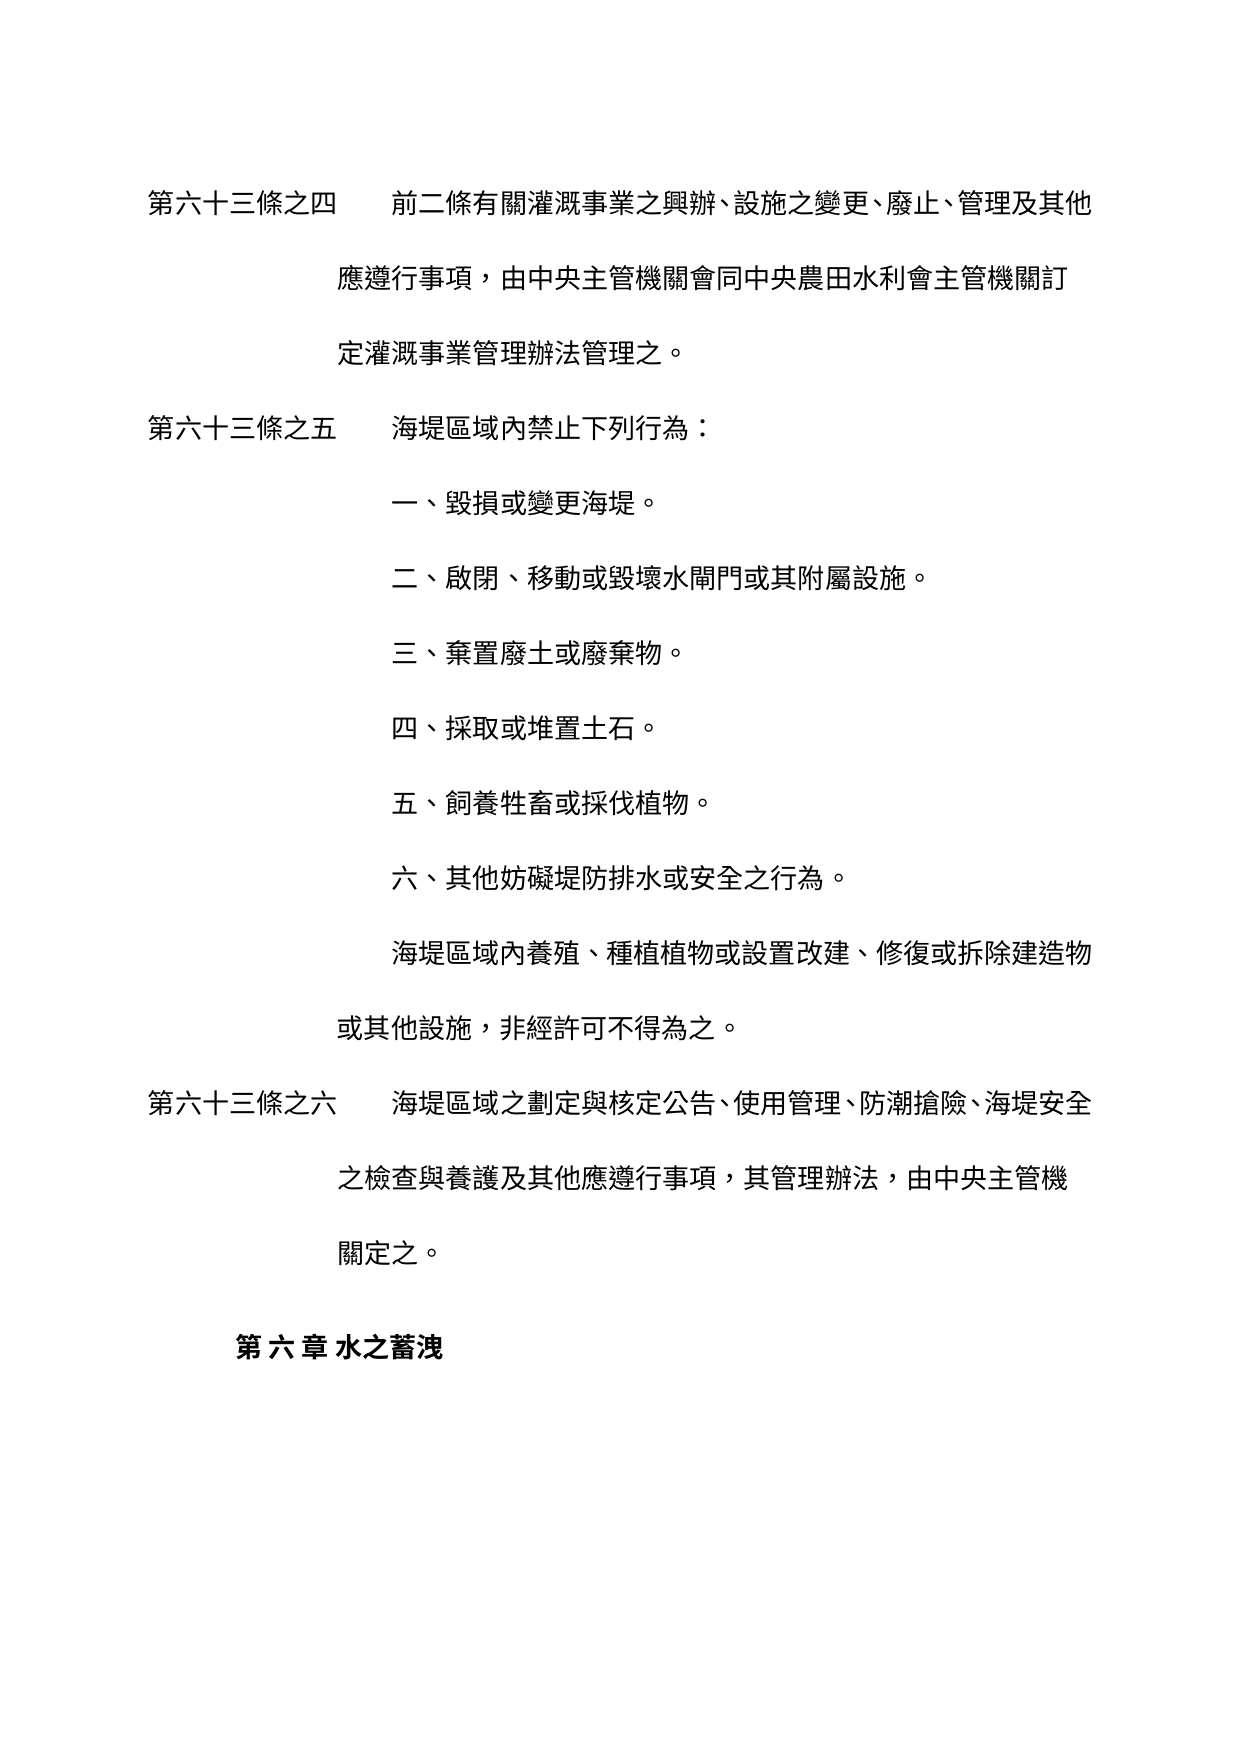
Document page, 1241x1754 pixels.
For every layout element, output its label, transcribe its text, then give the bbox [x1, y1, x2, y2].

text 第 六 章 水之蓄洩 [148, 1308, 1092, 1383]
text 六、其他妨礙堤防排水或安全之行為。 [148, 839, 1092, 914]
text 第六十三條之四 前二條有關灌溉事業之興辦、設施之變更、廢止、管理及其他應遵行事項，由中央主管機關會同中央農田水利會主管機關訂定灌溉事業管理辦法管理之。 [148, 164, 1092, 389]
text 四、採取或堆置土石。 [148, 689, 1092, 764]
text 海堤區域內養殖、種植植物或設置改建、修復或拆除建造物或其他設施，非經許可不得為之。 [337, 914, 1092, 1064]
text 五、飼養牲畜或採伐植物。 [148, 764, 1092, 839]
text 第六十三條之五 海堤區域內禁止下列行為： [148, 389, 1092, 464]
text 第六十三條之六 海堤區域之劃定與核定公告、使用管理、防潮搶險、海堤安全之檢查與養護及其他應遵行事項，其管理辦法，由中央主管機關定之。 [148, 1064, 1092, 1289]
text 二、啟閉、移動或毀壞水閘門或其附屬設施。 [148, 539, 1092, 614]
text 一、毀損或變更海堤。 [148, 464, 1092, 539]
text 三、棄置廢土或廢棄物。 [148, 614, 1092, 689]
